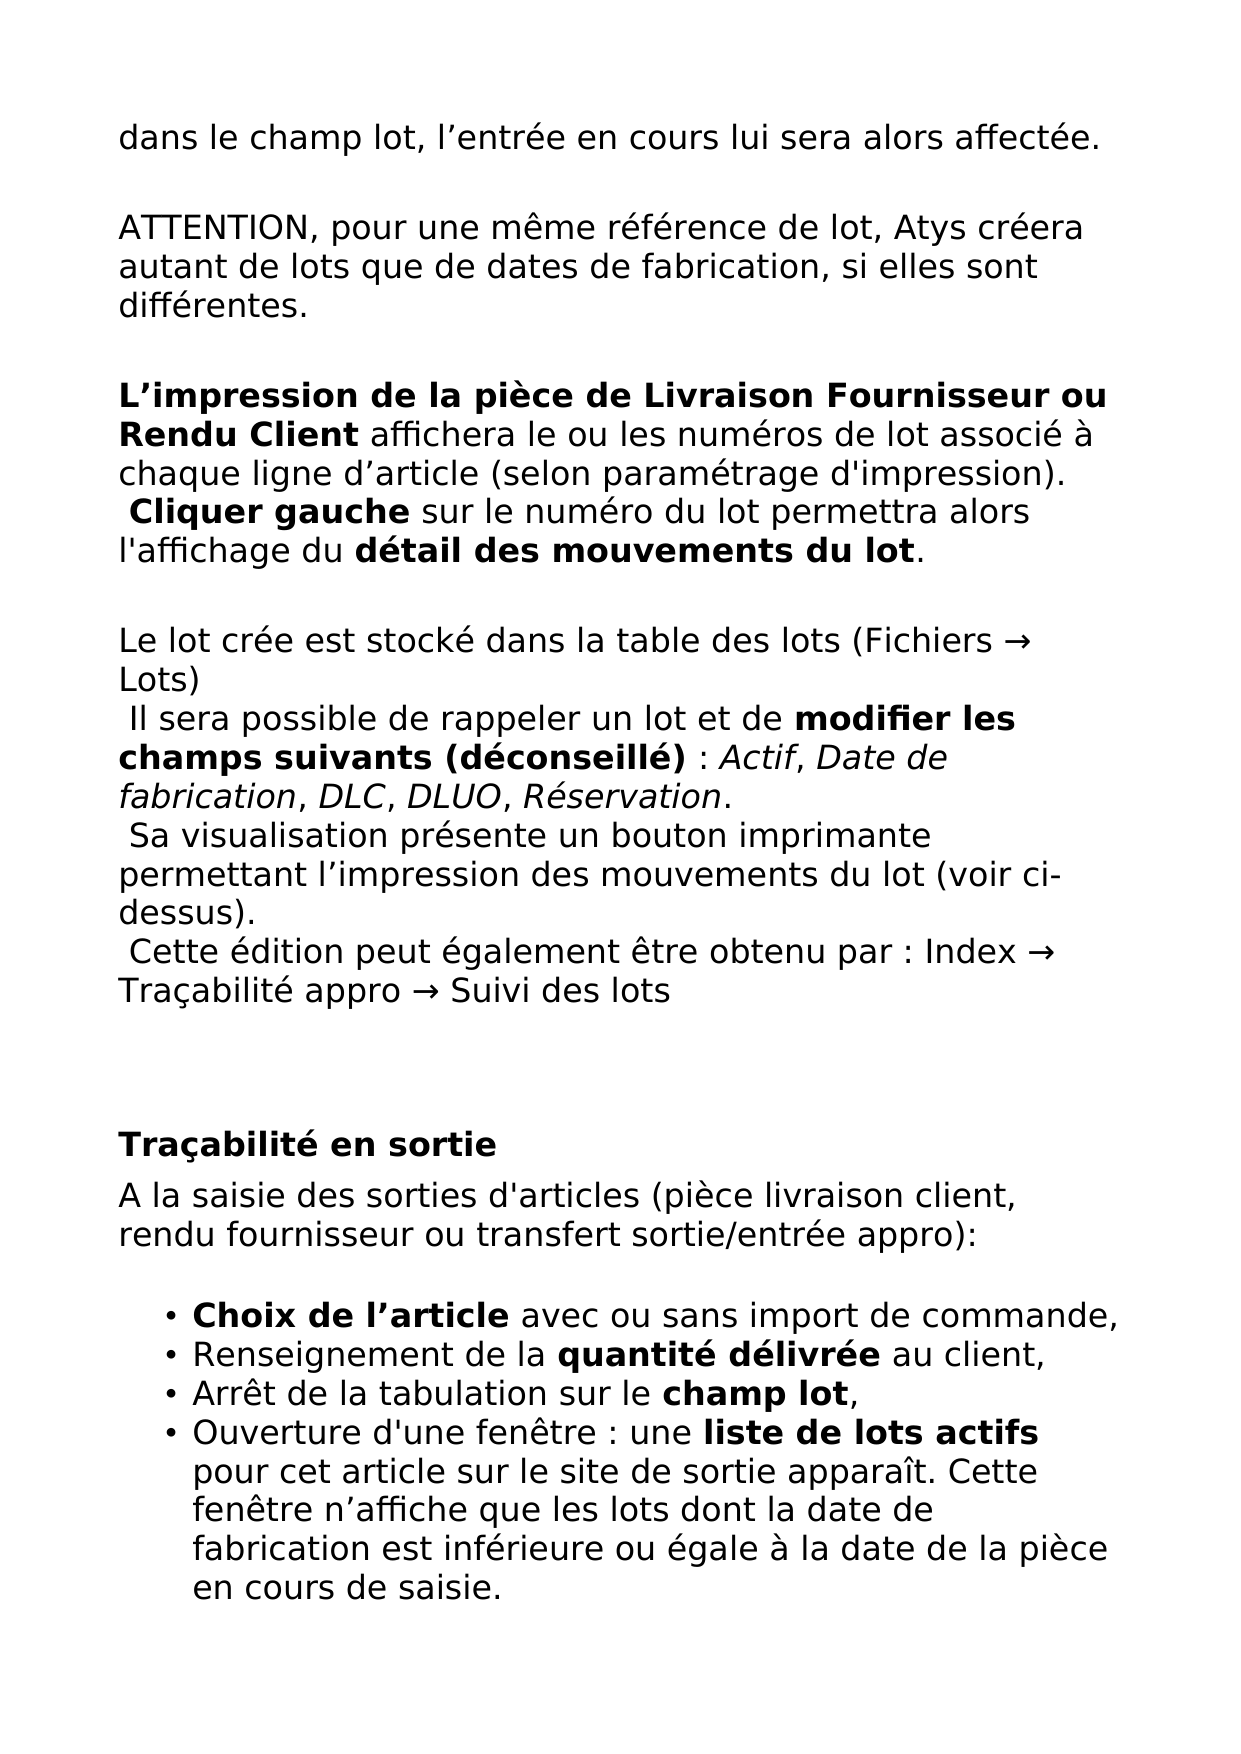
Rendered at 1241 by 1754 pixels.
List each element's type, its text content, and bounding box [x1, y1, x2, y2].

list Choix de l’article avec ou sans import de commande, [177, 1297, 1122, 1336]
text A la saisie des sorties d'articles (pièce livraison client, rendu fournisseur ou transfert sortie/entrée appro): [118, 1177, 1122, 1255]
text ATTENTION, pour une même référence de lot, Atys créera autant de lots que de dates de fabrication, si elles sont différentes. [118, 208, 1122, 364]
subtitle Traçabilité en sortie [118, 1126, 1122, 1164]
text dans le champ lot, l’entrée en cours lui sera alors affectée. [118, 118, 1122, 196]
list Ouverture d'une fenêtre : une liste de lots actifs pour cet article sur le site de sortie apparaît. Cette fenêtre n’affiche que les lots dont la date de fabrication est inférieure ou égale à la date de la pièce en cours de saisie. [177, 1413, 1122, 1607]
text Le lot crée est stocké dans la table des lots (Fichiers → Lots) Il sera possible de rappeler un lot et de modifier les champs suivants (déconseillé) : Actif, Date de fabrication, DLC, DLUO, Réservation. Sa visualisation présente un bouton imprimante permettant l’impression des mouvements du lot (voir ci-dessus). Cette édition peut également être obtenu par : Index → Traçabilité appro → Suivi des lots [118, 622, 1122, 1088]
list Renseignement de la quantité délivrée au client, [177, 1336, 1122, 1374]
list Arrêt de la tabulation sur le champ lot, [177, 1374, 1122, 1413]
text L’impression de la pièce de Livraison Fournisseur ou Rendu Client affichera le ou les numéros de lot associé à chaque ligne d’article (selon paramétrage d'impression). Cliquer gauche sur le numéro du lot permettra alors l'affichage du détail des mouvements du lot. [118, 376, 1122, 609]
